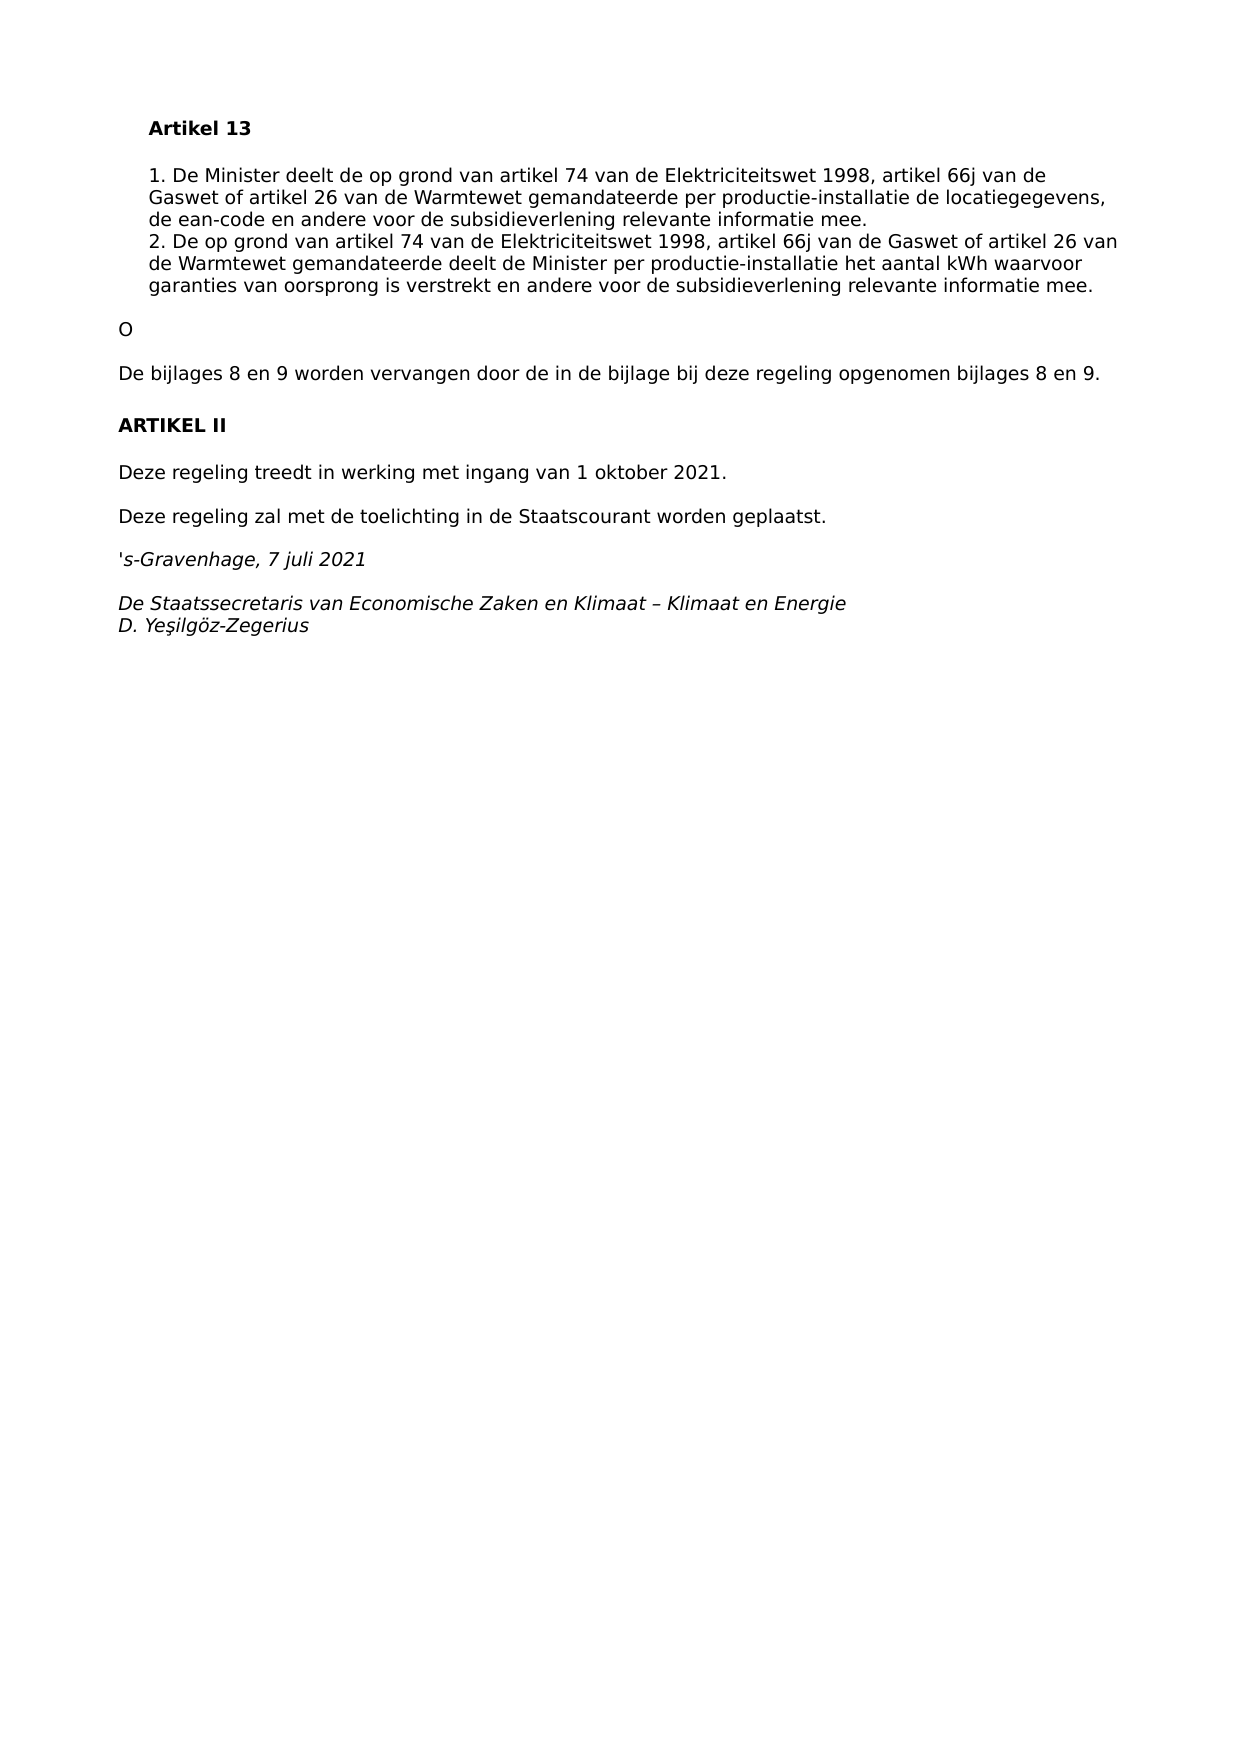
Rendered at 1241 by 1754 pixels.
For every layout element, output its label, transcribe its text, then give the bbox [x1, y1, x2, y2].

text 's-Gravenhage, 7 juli 2021 [118, 549, 1122, 571]
text 2. De op grond van artikel 74 van de Elektriciteitswet 1998, artikel 66j van de Gaswet of artikel 26 van de Warmtewet gemandateerde deelt de Minister per productie-installatie het aantal kWh waarvoor garanties van oorsprong is verstrekt en andere voor de subsidieverlening relevante informatie mee. [148, 231, 1122, 297]
text Deze regeling zal met de toelichting in de Staatscourant worden geplaatst. [118, 506, 1122, 527]
subtitle Artikel 13 [148, 118, 1122, 140]
subtitle ARTIKEL II [118, 415, 1122, 437]
text O [118, 319, 1122, 341]
text De bijlages 8 en 9 worden vervangen door de in de bijlage bij deze regeling opgenomen bijlages 8 en 9. [118, 363, 1122, 385]
text Deze regeling treedt in werking met ingang van 1 oktober 2021. [118, 462, 1122, 484]
text 1. De Minister deelt de op grond van artikel 74 van de Elektriciteitswet 1998, artikel 66j van de Gaswet of artikel 26 van de Warmtewet gemandateerde per productie-installatie de locatiegegevens, de ean-code en andere voor de subsidieverlening relevante informatie mee. [148, 165, 1122, 231]
text De Staatssecretaris van Economische Zaken en Klimaat – Klimaat en Energie D. Yeşilgöz-Zegerius [118, 593, 1122, 637]
